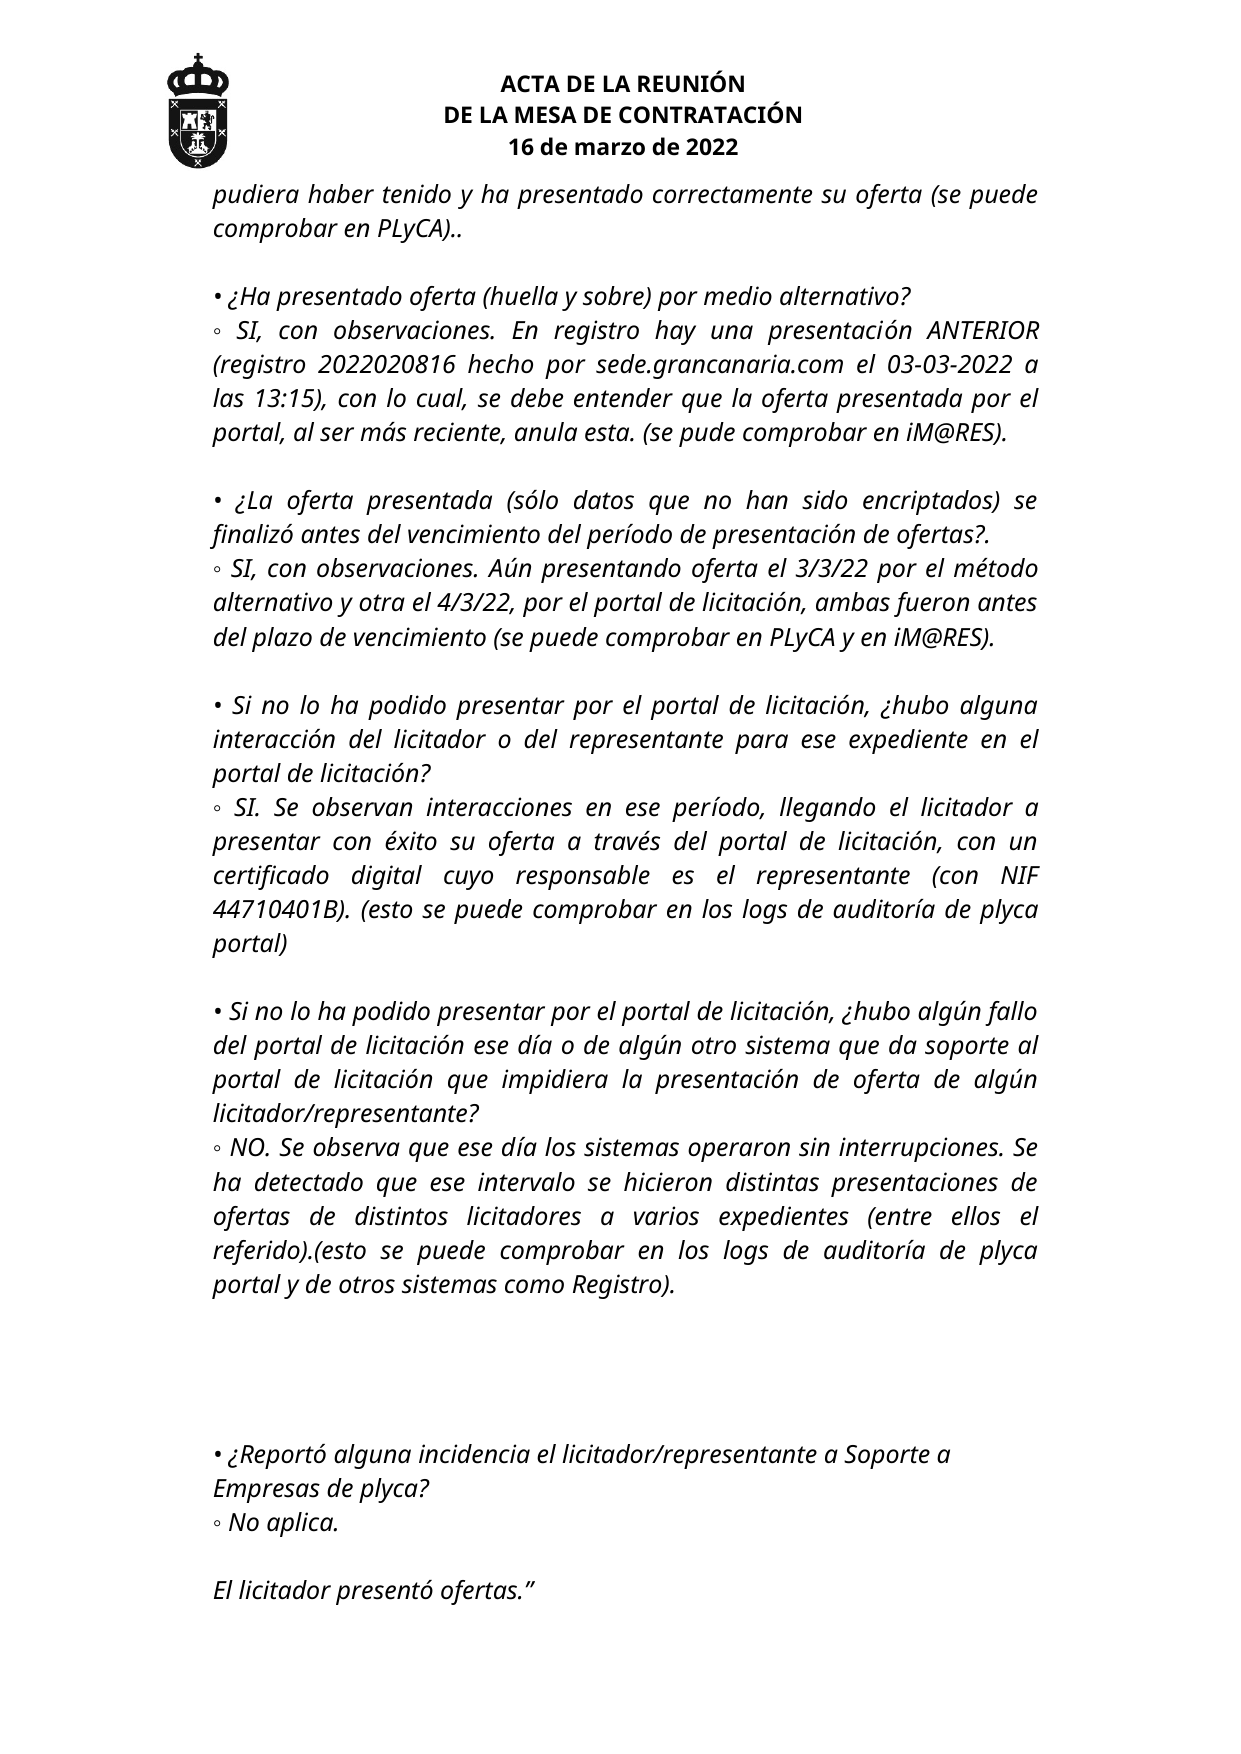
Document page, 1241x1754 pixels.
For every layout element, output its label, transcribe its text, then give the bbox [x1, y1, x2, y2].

text ◦ SI. Se observan interacciones en ese período, llegando el licitador a presentar con éxito su oferta a través del portal de licitación, con un certificado digital cuyo responsable es el representante (con NIF 44710401B). (esto se puede comprobar en los logs de auditoría de plyca portal) [213, 789, 1039, 960]
text • ¿Reportó alguna incidencia el licitador/representante a Soporte a [213, 1437, 1039, 1471]
text • ¿La oferta presentada (sólo datos que no han sido encriptados) se finalizó antes del vencimiento del período de presentación de ofertas?. [213, 483, 1039, 551]
text ◦ NO. Se observa que ese día los sistemas operaron sin interrupciones. Se ha detectado que ese intervalo se hicieron distintas presentaciones de ofertas de distintos licitadores a varios expedientes (entre ellos el referido).(esto se puede comprobar en los logs de auditoría de plyca portal y de otros sistemas como Registro). [213, 1130, 1039, 1300]
text Empresas de plyca? [213, 1471, 1039, 1505]
text pudiera haber tenido y ha presentado correctamente su oferta (se puede comprobar en PLyCA).. [213, 176, 1039, 244]
text El licitador presentó ofertas.” [213, 1573, 1039, 1607]
text • Si no lo ha podido presentar por el portal de licitación, ¿hubo alguna interacción del licitador o del representante para ese expediente en el portal de licitación? [213, 687, 1039, 789]
text • ¿Ha presentado oferta (huella y sobre) por medio alternativo? [213, 278, 1039, 313]
text • Si no lo ha podido presentar por el portal de licitación, ¿hubo algún fallo del portal de licitación ese día o de algún otro sistema que da soporte al portal de licitación que impidiera la presentación de oferta de algún licitador/representante? [213, 994, 1039, 1130]
text ◦ No aplica. [213, 1505, 1039, 1539]
text ◦ SI, con observaciones. Aún presentando oferta el 3/3/22 por el método alternativo y otra el 4/3/22, por el portal de licitación, ambas fueron antes del plazo de vencimiento (se puede comprobar en PLyCA y en iM@RES). [213, 551, 1039, 653]
text ◦ SI, con observaciones. En registro hay una presentación ANTERIOR (registro 2022020816 hecho por sede.grancanaria.com el 03-03-2022 a las 13:15), con lo cual, se debe entender que la oferta presentada por el portal, al ser más reciente, anula esta. (se pude comprobar en iM@RES). [213, 313, 1039, 449]
picture [164, 50, 231, 171]
